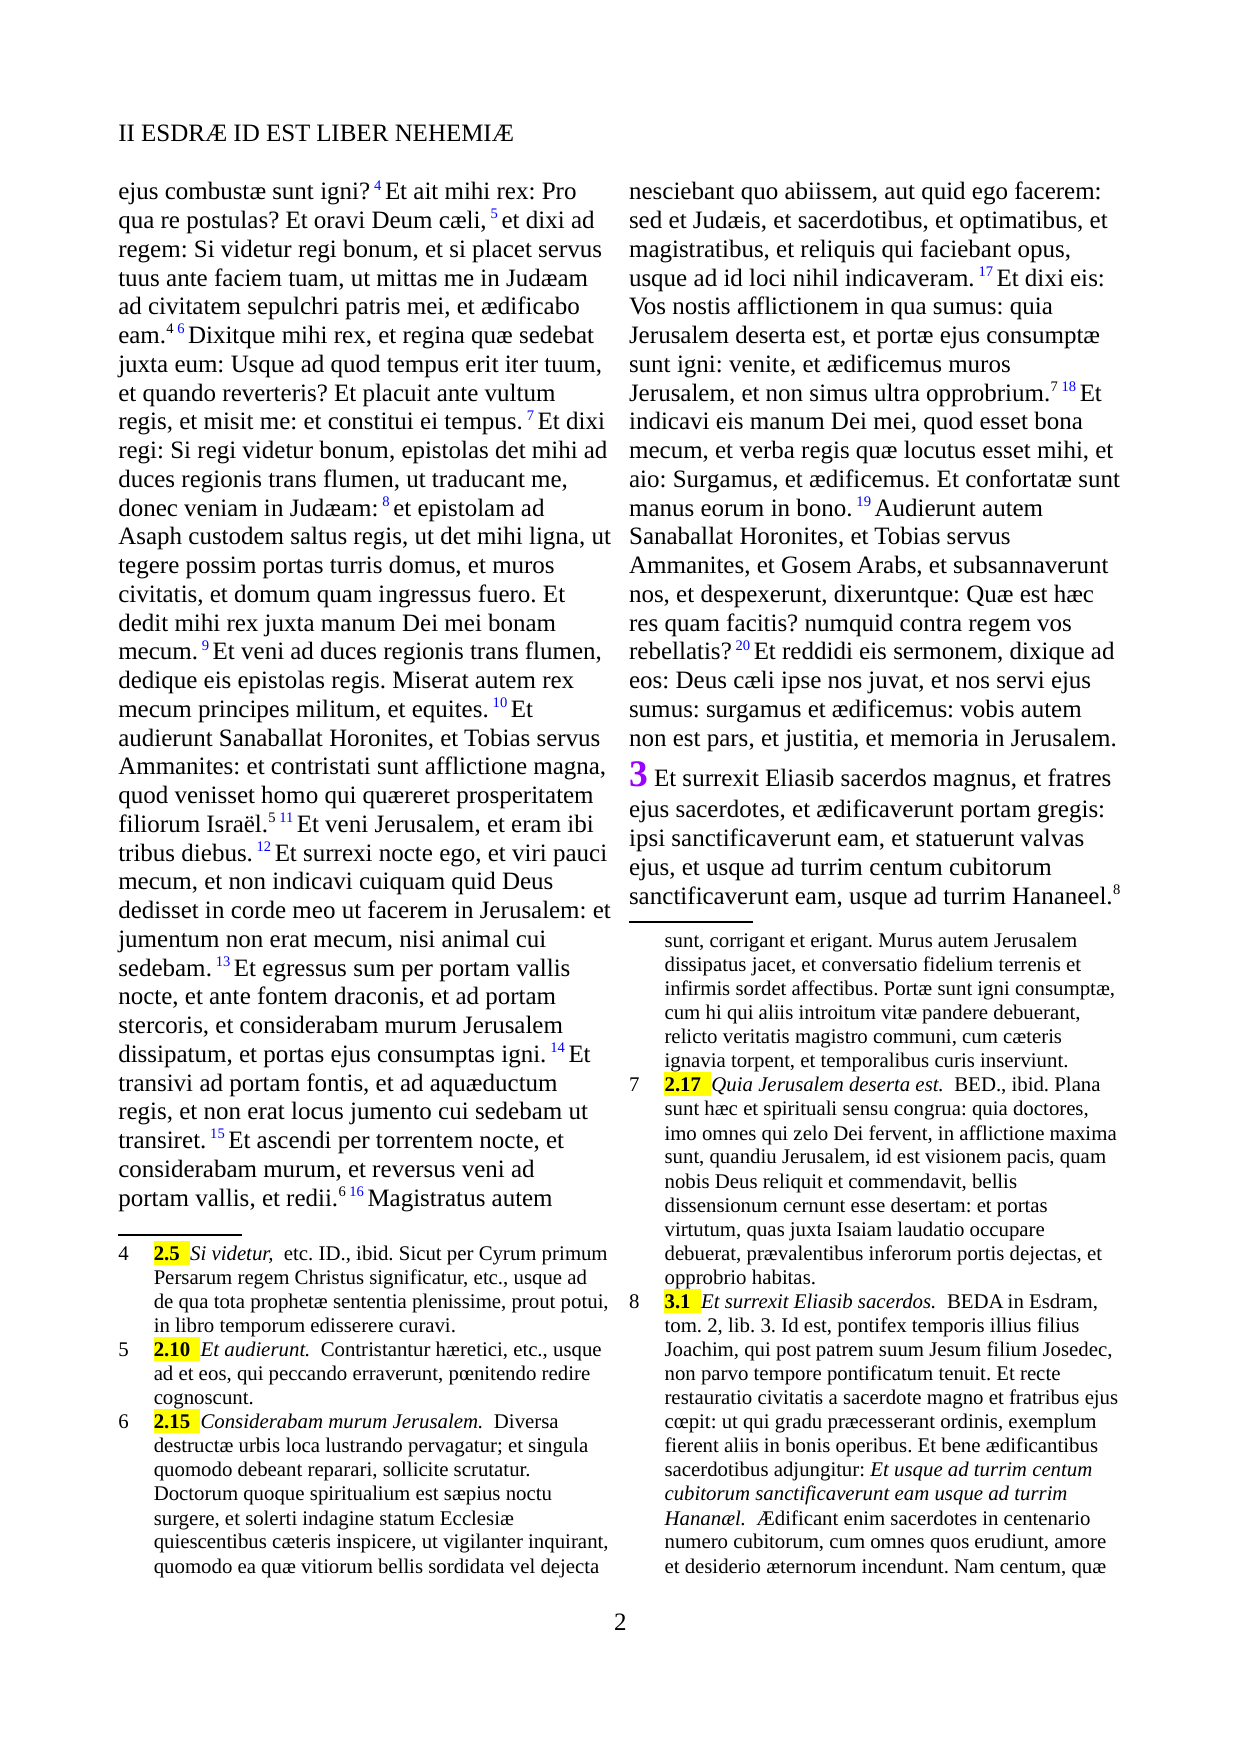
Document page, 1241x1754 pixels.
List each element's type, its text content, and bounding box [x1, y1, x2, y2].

text 2.10 Et audierunt. Contristantur hæretici, etc., usque ad et eos, qui peccando erraverunt, pœnitendo redire cognoscunt. [118, 1337, 611, 1409]
text 2.17 Quia Jerusalem deserta est. BED., ibid. Plana sunt hæc et spirituali sensu congrua: quia doctores, imo omnes qui zelo Dei fervent, in afflictione maxima sunt, quandiu Jerusalem, id est visionem pacis, quam nobis Deus reliquit et commendavit, bellis dissensionum cernunt esse desertam: et portas virtutum, quas juxta Isaiam laudatio occupare debuerat, prævalentibus inferorum portis dejectas, et opprobrio habitas. [629, 1072, 1122, 1289]
text sunt, corrigant et erigant. Murus autem Jerusalem dissipatus jacet, et conversatio fidelium terrenis et infirmis sordet affectibus. Portæ sunt igni consumptæ, cum hi qui aliis introitum vitæ pandere debuerant, relicto veritatis magistro communi, cum cæteris ignavia torpent, et temporalibus curis inserviunt. [629, 928, 1122, 1072]
text 2.15 Considerabam murum Jerusalem. Diversa destructæ urbis loca lustrando pervagatur; et singula quomodo debeant reparari, sollicite scrutatur. Doctorum quoque spiritualium est sæpius noctu surgere, et solerti indagine statum Ecclesiæ quiescentibus cæteris inspicere, ut vigilanter inquirant, quomodo ea quæ vitiorum bellis sordidata vel dejecta [118, 1409, 611, 1578]
text 3.1 Et surrexit Eliasib sacerdos. BEDA in Esdram, tom. 2, lib. 3. Id est, pontifex temporis illius filius Joachim, qui post patrem suum Jesum filium Josedec, non parvo tempore pontificatum tenuit. Et recte restauratio civitatis a sacerdote magno et fratribus ejus cœpit: ut qui gradu præcesserant ordinis, exemplum fierent aliis in bonis operibus. Et bene ædificantibus sacerdotibus adjungitur: Et usque ad turrim centum cubitorum sanctificaverunt eam usque ad turrim Hananæl. Ædificant enim sacerdotes in centenario numero cubitorum, cum omnes quos erudiunt, amore et desiderio æternorum incendunt. Nam centum, quæ [629, 1289, 1122, 1578]
text ejus combustæ sunt igni? 4 Et ait mihi rex: Pro qua re postulas? Et oravi Deum cæli, 5 et dixi ad regem: Si videtur regi bonum, et si placet servus tuus ante faciem tuam, ut mittas me in Judæam ad civitatem sepulchri patris mei, et ædificabo eam. 6 Dixitque mihi rex, et regina quæ sedebat juxta eum: Usque ad quod tempus erit iter tuum, et quando reverteris? Et placuit ante vultum regis, et misit me: et constitui ei tempus. 7 Et dixi regi: Si regi videtur bonum, epistolas det mihi ad duces regionis trans flumen, ut traducant me, donec veniam in Judæam: 8 et epistolam ad Asaph custodem saltus regis, ut det mihi ligna, ut tegere possim portas turris domus, et muros civitatis, et domum quam ingressus fuero. Et dedit mihi rex juxta manum Dei mei bonam mecum. 9 Et veni ad duces regionis trans flumen, dedique eis epistolas regis. Miserat autem rex mecum principes militum, et equites. 10 Et audierunt Sanaballat Horonites, et Tobias servus Ammanites: et contristati sunt afflictione magna, quod venisset homo qui quæreret prosperitatem filiorum Israël. 11 Et veni Jerusalem, et eram ibi tribus diebus. 12 Et surrexi nocte ego, et viri pauci mecum, et non indicavi cuiquam quid Deus dedisset in corde meo ut facerem in Jerusalem: et jumentum non erat mecum, nisi animal cui sedebam. 13 Et egressus sum per portam vallis nocte, et ante fontem draconis, et ad portam stercoris, et considerabam murum Jerusalem dissipatum, et portas ejus consumptas igni. 14 Et transivi ad portam fontis, et ad aquæductum regis, et non erat locus jumento cui sedebam ut transiret. 15 Et ascendi per torrentem nocte, et considerabam murum, et reversus veni ad portam vallis, et redii. 16 Magistratus autem [118, 176, 611, 1211]
text 2.5 Si videtur, etc. ID., ibid. Sicut per Cyrum primum Persarum regem Christus significatur, etc., usque ad de qua tota prophetæ sententia plenissime, prout potui, in libro temporum edisserere curavi. [118, 1241, 611, 1337]
text nesciebant quo abiissem, aut quid ego facerem: sed et Judæis, et sacerdotibus, et optimatibus, et magistratibus, et reliquis qui faciebant opus, usque ad id loci nihil indicaveram. 17 Et dixi eis: Vos nostis afflictionem in qua sumus: quia Jerusalem deserta est, et portæ ejus consumptæ sunt igni: venite, et ædificemus muros Jerusalem, et non simus ultra opprobrium. 18 Et indicavi eis manum Dei mei, quod esset bona mecum, et verba regis quæ locutus esset mihi, et aio: Surgamus, et ædificemus. Et confortatæ sunt manus eorum in bono. 19 Audierunt autem Sanaballat Horonites, et Tobias servus Ammanites, et Gosem Arabs, et subsannaverunt nos, et despexerunt, dixeruntque: Quæ est hæc res quam facitis? numquid contra regem vos rebellatis? 20 Et reddidi eis sermonem, dixique ad eos: Deus cæli ipse nos juvat, et nos servi ejus sumus: surgamus et ædificemus: vobis autem non est pars, et justitia, et memoria in Jerusalem. [629, 176, 1122, 751]
